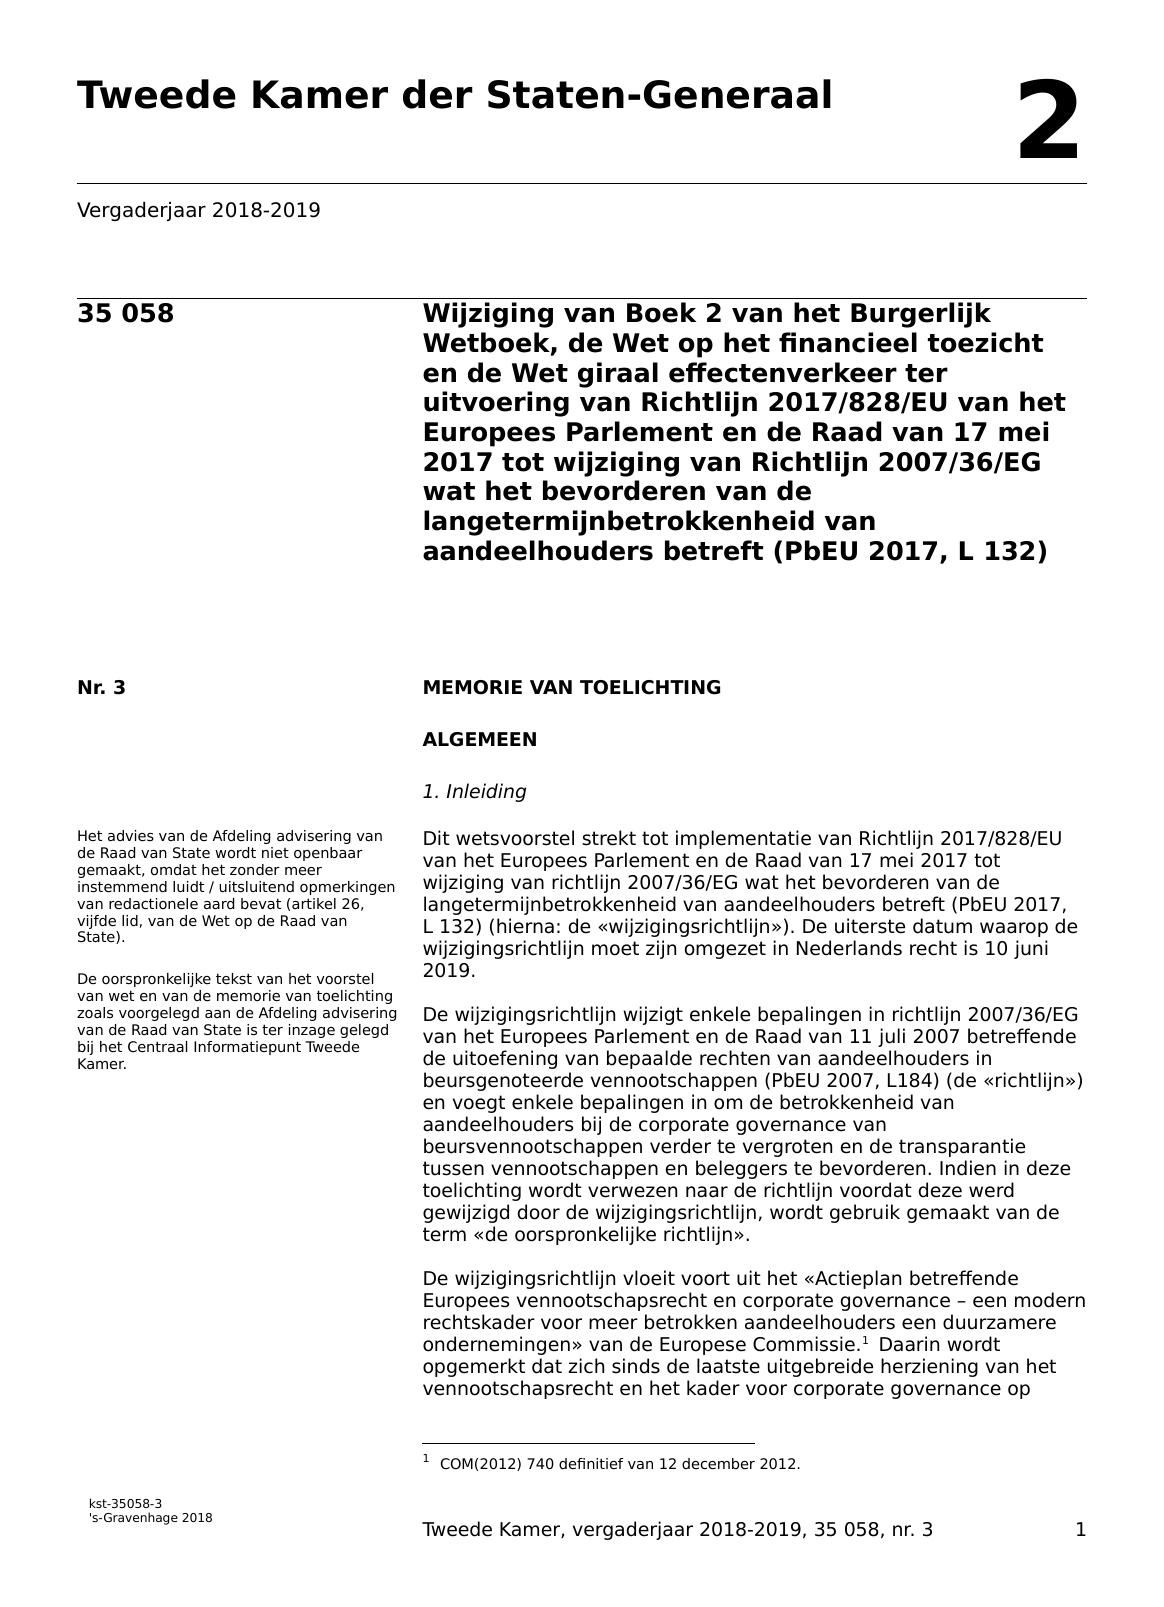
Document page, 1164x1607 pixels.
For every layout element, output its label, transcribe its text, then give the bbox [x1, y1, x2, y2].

subtitle ALGEMEEN [422, 729, 1087, 751]
subtitle 1. Inleiding [422, 781, 1087, 803]
text De wijzigingsrichtlijn vloeit voort uit het «Actieplan betreffende Europees vennootschapsrecht en corporate governance – een modern rechtskader voor meer betrokken aandeelhouders een duurzamere ondernemingen» van de Europese Commissie. Daarin wordt opgemerkt dat zich sinds de laatste uitgebreide herziening van het vennootschapsrecht en het kader voor corporate governance op [422, 1268, 1087, 1400]
text kst-35058-3 [88, 1497, 323, 1511]
subtitle 35 058 Wijziging van Boek 2 van het Burgerlijk Wetboek, de Wet op het financieel toezicht en de Wet giraal effectenverkeer ter uitvoering van Richtlijn 2017/828/EU van het Europees Parlement en de Raad van 17 mei 2017 tot wijziging van Richtlijn 2007/36/EG wat het bevorderen van de langetermijnbetrokkenheid van aandeelhouders betreft (PbEU 2017, L 132) [77, 299, 1087, 566]
text 's-Gravenhage 2018 [88, 1511, 323, 1525]
subtitle Nr. 3 MEMORIE VAN TOELICHTING [77, 677, 1087, 699]
text [77, 946, 399, 971]
text De wijzigingsrichtlijn wijzigt enkele bepalingen in richtlijn 2007/36/EG van het Europees Parlement en de Raad van 11 juli 2007 betreffende de uitoefening van bepaalde rechten van aandeelhouders in beursgenoteerde vennootschappen (PbEU 2007, L184) (de «richtlijn») en voegt enkele bepalingen in om de betrokkenheid van aandeelhouders bij de corporate governance van beursvennootschappen verder te vergroten en de transparantie tussen vennootschappen en beleggers te bevorderen. Indien in deze toelichting wordt verwezen naar de richtlijn voordat deze werd gewijzigd door de wijzigingsrichtlijn, wordt gebruik gemaakt van de term «de oorspronkelijke richtlijn». [422, 1004, 1087, 1246]
text COM(2012) 740 definitief van 12 december 2012. [422, 1452, 1087, 1474]
table_header Tweede Kamer der Staten-Generaal [77, 59, 886, 183]
text Het advies van de Afdeling advisering van de Raad van State wordt niet openbaar gemaakt, omdat het zonder meer instemmend luidt / uitsluitend opmerkingen van redactionele aard bevat (artikel 26, vijfde lid, van de Wet op de Raad van State). [77, 828, 399, 946]
text Dit wetsvoorstel strekt tot implementatie van Richtlijn 2017/828/EU van het Europees Parlement en de Raad van 17 mei 2017 tot wijziging van richtlijn 2007/36/EG wat het bevorderen van de langetermijnbetrokkenheid van aandeelhouders betreft (PbEU 2017, L 132) (hierna: de «wijzigingsrichtlijn»). De uiterste datum waarop de wijzigingsrichtlijn moet zijn omgezet in Nederlands recht is 10 juni 2019. [422, 828, 1087, 982]
table_cell Vergaderjaar 2018-2019 [77, 184, 1087, 298]
text De oorspronkelijke tekst van het voorstel van wet en van de memorie van toelichting zoals voorgelegd aan de Afdeling advisering van de Raad van State is ter inzage gelegd bij het Centraal Informatiepunt Tweede Kamer. [77, 971, 399, 1072]
table_header 2 [886, 59, 1087, 183]
